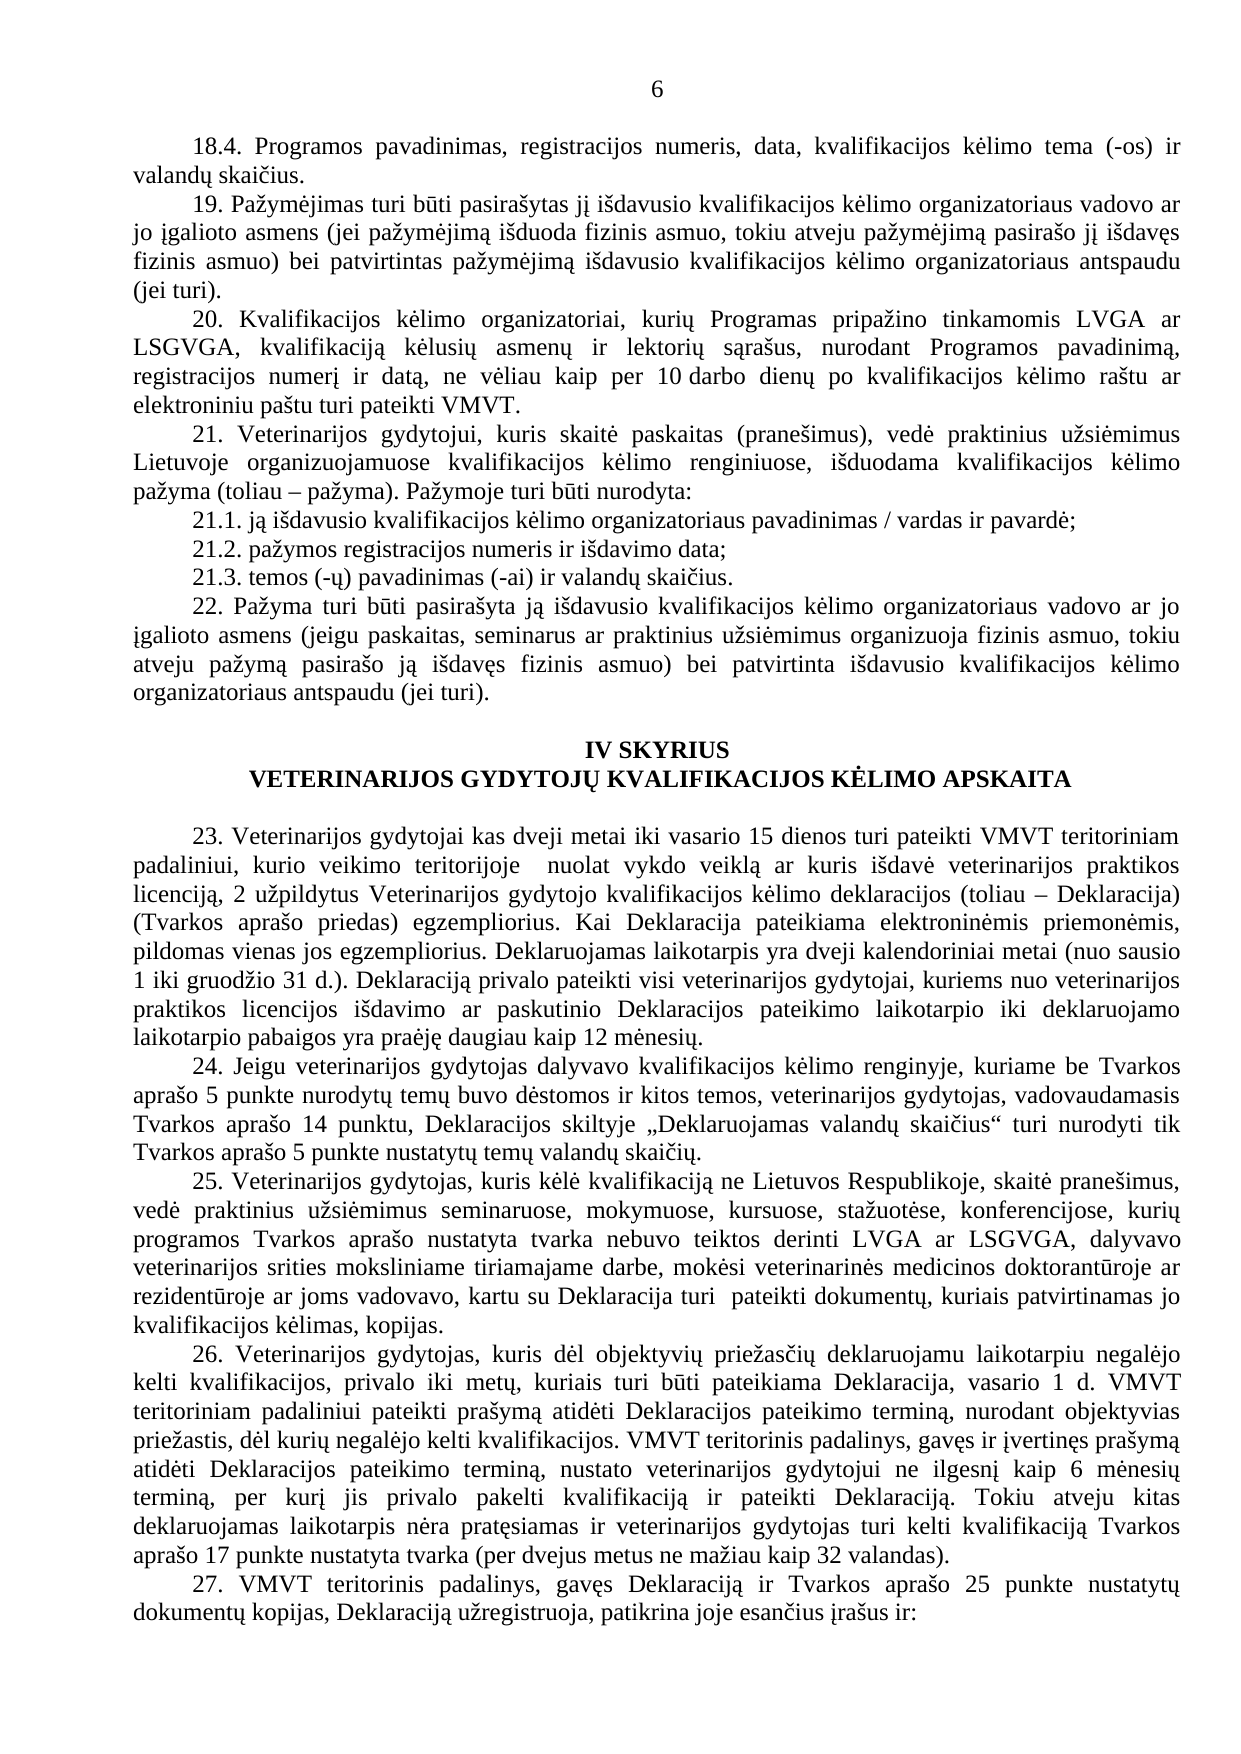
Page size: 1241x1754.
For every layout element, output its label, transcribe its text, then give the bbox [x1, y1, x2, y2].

text 21.1. ją išdavusio kvalifikacijos kėlimo organizatoriaus pavadinimas / vardas ir pavardė; [133, 505, 1181, 534]
text 24. Jeigu veterinarijos gydytojas dalyvavo kvalifikacijos kėlimo renginyje, kuriame be Tvarkos aprašo 5 punkte nurodytų temų buvo dėstomos ir kitos temos, veterinarijos gydytojas, vadovaudamasis Tvarkos aprašo 14 punktu, Deklaracijos skiltyje „Deklaruojamas valandų skaičius“ turi nurodyti tik Tvarkos aprašo 5 punkte nustatytų temų valandų skaičių. [133, 1051, 1181, 1166]
text 25. Veterinarijos gydytojas, kuris kėlė kvalifikaciją ne Lietuvos Respublikoje, skaitė pranešimus, vedė praktinius užsiėmimus seminaruose, mokymuose, kursuose, stažuotėse, konferencijose, kurių programos Tvarkos aprašo nustatyta tvarka nebuvo teiktos derinti LVGA ar LSGVGA, dalyvavo veterinarijos srities moksliniame tiriamajame darbe, mokėsi veterinarinės medicinos doktorantūroje ar rezidentūroje ar joms vadovavo, kartu su Deklaracija turi pateikti dokumentų, kuriais patvirtinamas jo kvalifikacijos kėlimas, kopijas. [133, 1166, 1181, 1339]
text 22. Pažyma turi būti pasirašyta ją išdavusio kvalifikacijos kėlimo organizatoriaus vadovo ar jo įgalioto asmens (jeigu paskaitas, seminarus ar praktinius užsiėmimus organizuoja fizinis asmuo, tokiu atveju pažymą pasirašo ją išdavęs fizinis asmuo) bei patvirtinta išdavusio kvalifikacijos kėlimo organizatoriaus antspaudu (jei turi). [133, 591, 1181, 706]
text 21.2. pažymos registracijos numeris ir išdavimo data; [133, 534, 1181, 562]
text 21.3. temos (-ų) pavadinimas (-ai) ir valandų skaičius. [133, 562, 1181, 591]
text 23. Veterinarijos gydytojai kas dveji metai iki vasario 15 dienos turi pateikti VMVT teritoriniam padaliniui, kurio veikimo teritorijoje nuolat vykdo veiklą ar kuris išdavė veterinarijos praktikos licenciją, 2 užpildytus Veterinarijos gydytojo kvalifikacijos kėlimo deklaracijos (toliau – Deklaracija) (Tvarkos aprašo priedas) egzempliorius. Kai Deklaracija pateikiama elektroninėmis priemonėmis, pildomas vienas jos egzempliorius. Deklaruojamas laikotarpis yra dveji kalendoriniai metai (nuo sausio 1 iki gruodžio 31 d.). Deklaraciją privalo pateikti visi veterinarijos gydytojai, kuriems nuo veterinarijos praktikos licencijos išdavimo ar paskutinio Deklaracijos pateikimo laikotarpio iki deklaruojamo laikotarpio pabaigos yra praėję daugiau kaip 12 mėnesių. [133, 821, 1181, 1051]
text 18.4. Programos pavadinimas, registracijos numeris, data, kvalifikacijos kėlimo tema (-os) ir valandų skaičius. [133, 131, 1181, 189]
text 20. Kvalifikacijos kėlimo organizatoriai, kurių Programas pripažino tinkamomis LVGA ar LSGVGA, kvalifikaciją kėlusių asmenų ir lektorių sąrašus, nurodant Programos pavadinimą, registracijos numerį ir datą, ne vėliau kaip per 10 darbo dienų po kvalifikacijos kėlimo raštu ar elektroniniu paštu turi pateikti VMVT. [133, 304, 1181, 419]
text 26. Veterinarijos gydytojas, kuris dėl objektyvių priežasčių deklaruojamu laikotarpiu negalėjo kelti kvalifikacijos, privalo iki metų, kuriais turi būti pateikiama Deklaracija, vasario 1 d. VMVT teritoriniam padaliniui pateikti prašymą atidėti Deklaracijos pateikimo terminą, nurodant objektyvias priežastis, dėl kurių negalėjo kelti kvalifikacijos. VMVT teritorinis padalinys, gavęs ir įvertinęs prašymą atidėti Deklaracijos pateikimo terminą, nustato veterinarijos gydytojui ne ilgesnį kaip 6 mėnesių terminą, per kurį jis privalo pakelti kvalifikaciją ir pateikti Deklaraciją. Tokiu atveju kitas deklaruojamas laikotarpis nėra pratęsiamas ir veterinarijos gydytojas turi kelti kvalifikaciją Tvarkos aprašo 17 punkte nustatyta tvarka (per dvejus metus ne mažiau kaip 32 valandas). [133, 1339, 1181, 1569]
text IV skyrius [133, 735, 1181, 764]
text VETERINARIJOS GYDYTOJŲ KVALIFIKACIJOS KĖLIMO APSKAITA [133, 764, 1181, 792]
text 19. Pažymėjimas turi būti pasirašytas jį išdavusio kvalifikacijos kėlimo organizatoriaus vadovo ar jo įgalioto asmens (jei pažymėjimą išduoda fizinis asmuo, tokiu atveju pažymėjimą pasirašo jį išdavęs fizinis asmuo) bei patvirtintas pažymėjimą išdavusio kvalifikacijos kėlimo organizatoriaus antspaudu (jei turi). [133, 189, 1181, 304]
text 27. VMVT teritorinis padalinys, gavęs Deklaraciją ir Tvarkos aprašo 25 punkte nustatytų dokumentų kopijas, Deklaraciją užregistruoja, patikrina joje esančius įrašus ir: [133, 1569, 1181, 1626]
text 21. Veterinarijos gydytojui, kuris skaitė paskaitas (pranešimus), vedė praktinius užsiėmimus Lietuvoje organizuojamuose kvalifikacijos kėlimo renginiuose, išduodama kvalifikacijos kėlimo pažyma (toliau – pažyma). Pažymoje turi būti nurodyta: [133, 419, 1181, 505]
